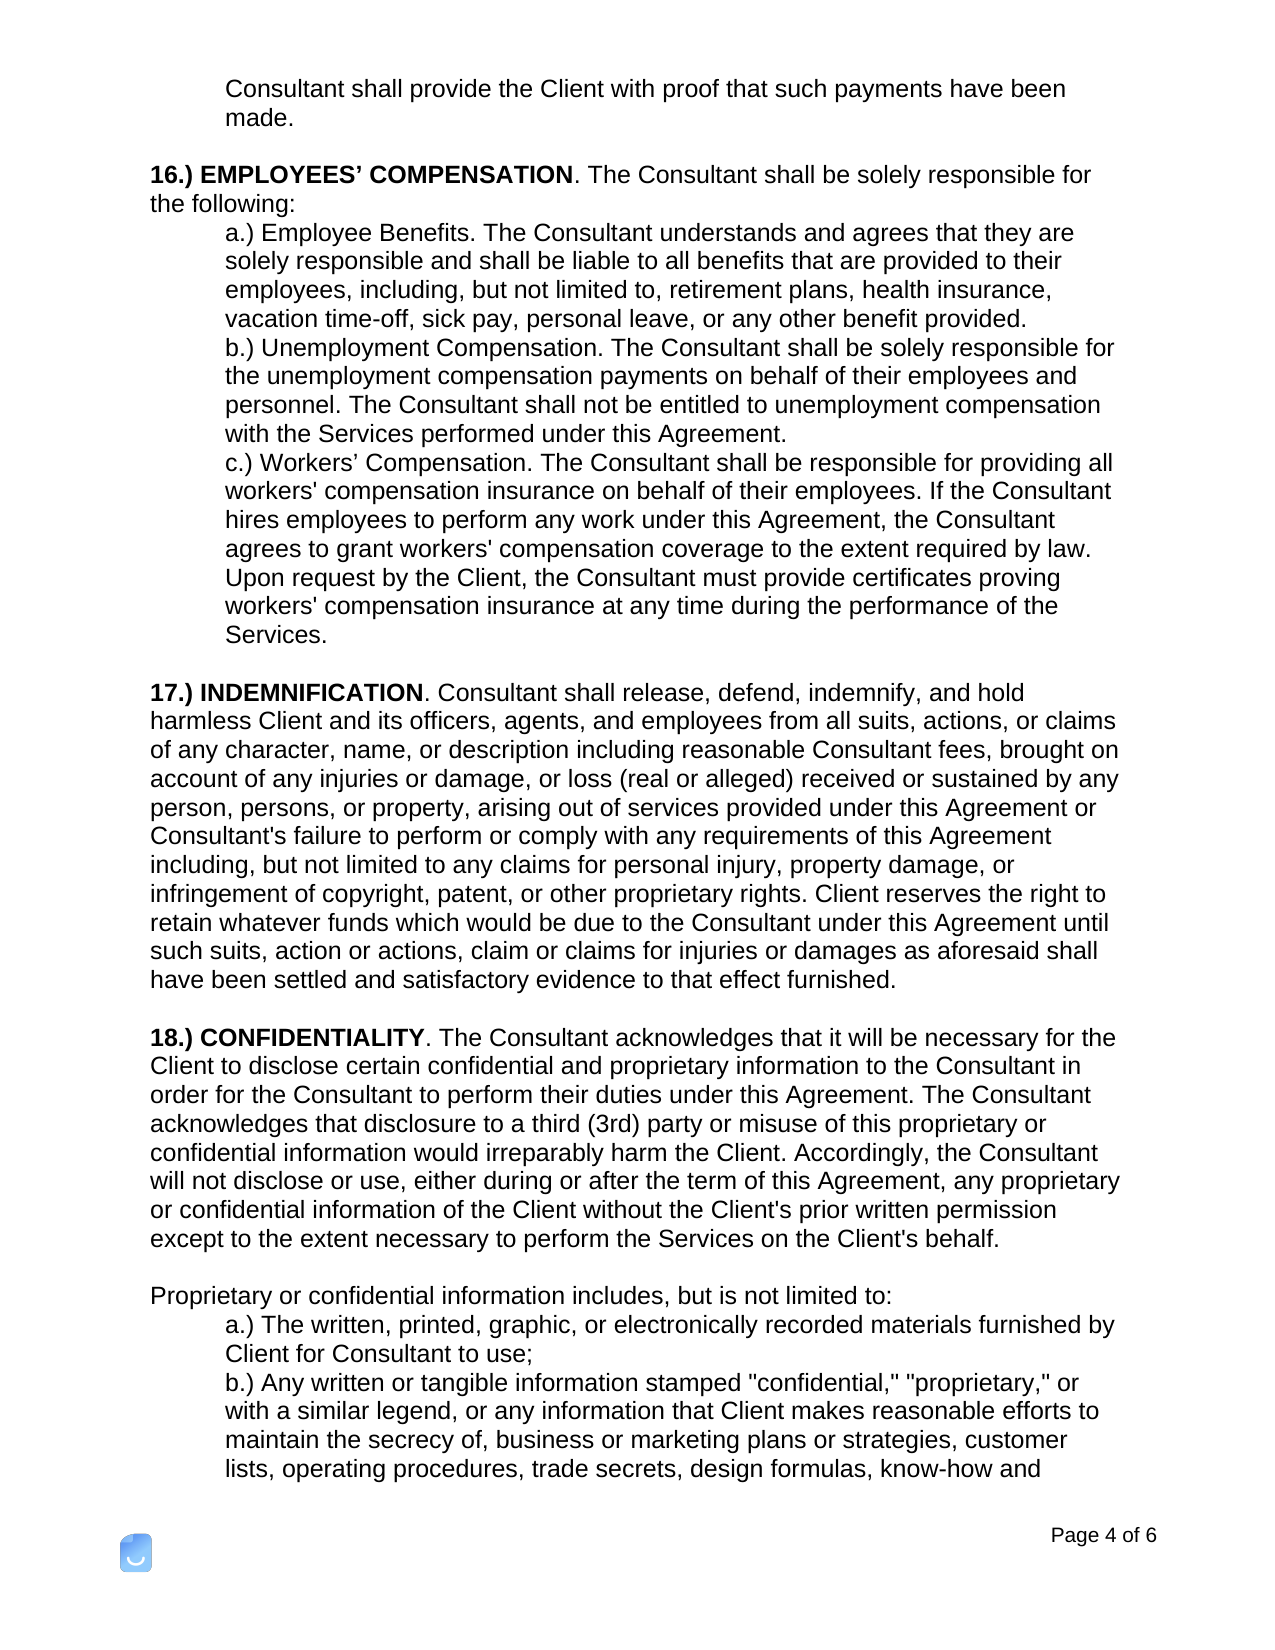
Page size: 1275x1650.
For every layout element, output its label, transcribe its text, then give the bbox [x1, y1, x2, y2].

text 17.) INDEMNIFICATION. Consultant shall release, defend, indemnify, and hold harmless Client and its officers, agents, and employees from all suits, actions, or claims of any character, name, or description including reasonable Consultant fees, brought on account of any injuries or damage, or loss (real or alleged) received or sustained by any person, persons, or property, arising out of services provided under this Agreement or Consultant's failure to perform or comply with any requirements of this Agreement including, but not limited to any claims for personal injury, property damage, or infringement of copyright, patent, or other proprietary rights. Client reserves the right to retain whatever funds which would be due to the Consultant under this Agreement until such suits, action or actions, claim or claims for injuries or damages as aforesaid shall have been settled and satisfactory evidence to that effect furnished. [150, 677, 1125, 994]
text b.) Unemployment Compensation. The Consultant shall be solely responsible for the unemployment compensation payments on behalf of their employees and personnel. The Consultant shall not be entitled to unemployment compensation with the Services performed under this Agreement. [225, 332, 1125, 447]
text Proprietary or confidential information includes, but is not limited to: [150, 1281, 1125, 1310]
text Consultant shall provide the Client with proof that such payments have been made. [225, 74, 1125, 131]
text 18.) CONFIDENTIALITY. The Consultant acknowledges that it will be necessary for the Client to disclose certain confidential and proprietary information to the Consultant in order for the Consultant to perform their duties under this Agreement. The Consultant acknowledges that disclosure to a third (3rd) party or misuse of this proprietary or confidential information would irreparably harm the Client. Accordingly, the Consultant will not disclose or use, either during or after the term of this Agreement, any proprietary or confidential information of the Client without the Client's prior written permission except to the extent necessary to perform the Services on the Client's behalf. [150, 1022, 1125, 1252]
text a.) The written, printed, graphic, or electronically recorded materials furnished by Client for Consultant to use; [225, 1310, 1125, 1367]
text a.) Employee Benefits. The Consultant understands and agrees that they are solely responsible and shall be liable to all benefits that are provided to their employees, including, but not limited to, retirement plans, health insurance, vacation time-off, sick pay, personal leave, or any other benefit provided. [225, 217, 1125, 332]
text 16.) EMPLOYEES’ COMPENSATION. The Consultant shall be solely responsible for the following: [150, 160, 1125, 217]
text b.) Any written or tangible information stamped "confidential," "proprietary," or with a similar legend, or any information that Client makes reasonable efforts to maintain the secrecy of, business or marketing plans or strategies, customer lists, operating procedures, trade secrets, design formulas, know-how and [225, 1367, 1125, 1482]
text c.) Workers’ Compensation. The Consultant shall be responsible for providing all workers' compensation insurance on behalf of their employees. If the Consultant hires employees to perform any work under this Agreement, the Consultant agrees to grant workers' compensation coverage to the extent required by law. Upon request by the Client, the Consultant must provide certificates proving workers' compensation insurance at any time during the performance of the Services. [225, 447, 1125, 649]
